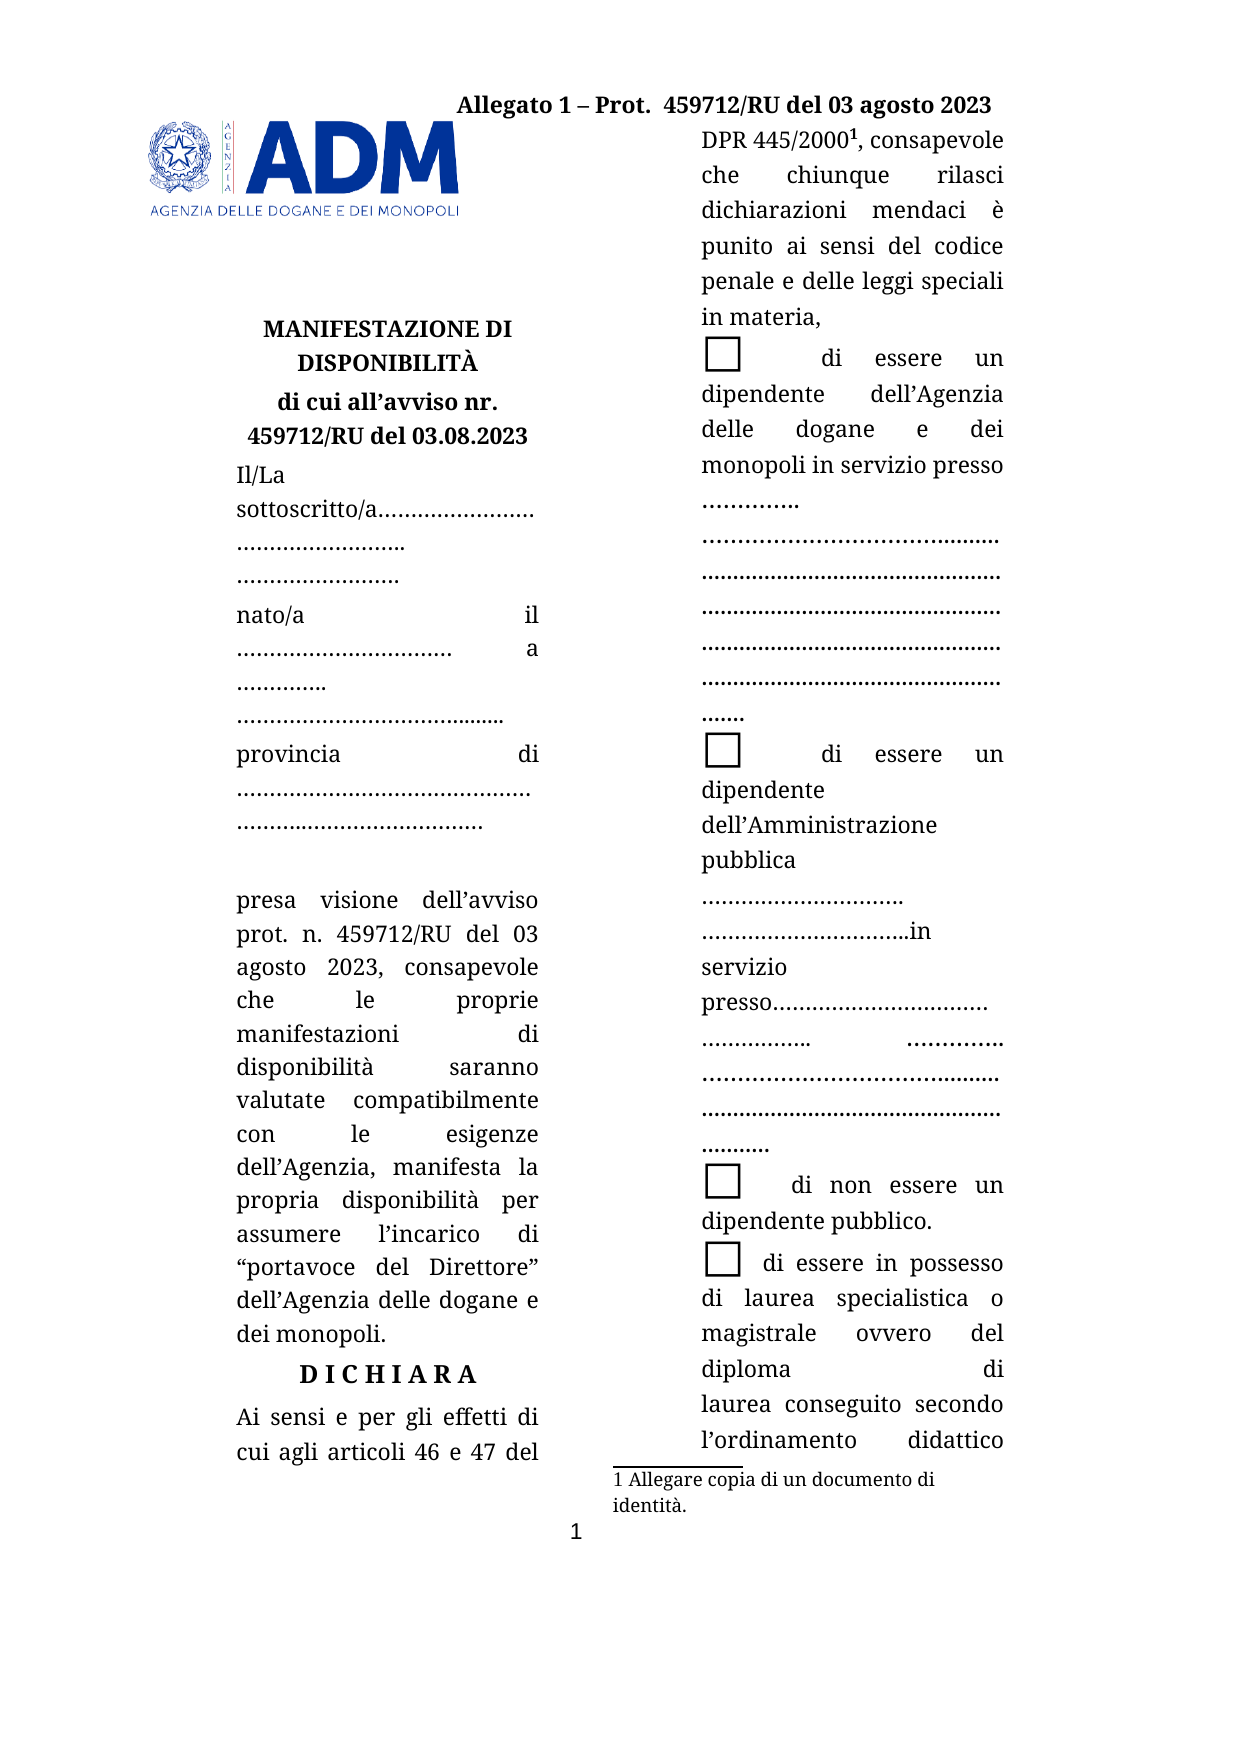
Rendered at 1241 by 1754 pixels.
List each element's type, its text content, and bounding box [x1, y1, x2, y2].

text □ di essere un dipendente dell’Amministrazione pubblica …………………………. …………………………..in servizio presso………………………………………….. …………..……………………………..................................................................... [701, 734, 1004, 1159]
table_header [379, 219, 576, 240]
text presa visione dell’avviso prot. n. 459712/RU del 03 agosto 2023, consapevole che le proprie manifestazioni di disponibilità saranno valutate compatibilmente con le esigenze dell’Agenzia, manifesta la propria disponibilità per assumere l’incarico di “portavoce del Direttore” dell’Agenzia delle dogane e dei monopoli. [236, 882, 539, 1349]
text □ di essere in possesso di laurea specialistica o magistrale ovvero del diploma di laurea conseguito secondo l’ordinamento didattico [701, 1243, 1004, 1455]
text □ di essere un dipendente dell’Agenzia delle dogane e dei monopoli in servizio presso …………..……………………………................................................................................................................................................................................................................. [701, 338, 1004, 728]
table_cell [280, 240, 576, 311]
text Ai sensi e per gli effetti di cui agli articoli 46 e 47 del DPR 445/2000, consapevole che chiunque rilasci dichiarazioni mendaci è punito ai sensi del codice penale e delle leggi speciali in materia, [236, 1397, 539, 1467]
text MANIFESTAZIONE DI DISPONIBILITÀ [236, 311, 539, 378]
text Ai sensi e per gli effetti di cui agli articoli 46 e 47 del DPR 445/2000, consapevole che chiunque rilasci dichiarazioni mendaci è punito ai sensi del codice penale e delle leggi speciali in materia, [701, 120, 1004, 332]
text provincia di ………………………………………………..……………………… [236, 736, 539, 836]
text Allegare copia di un documento di identità. [613, 1467, 1004, 1518]
text D I C H I A R A [236, 1355, 539, 1390]
text di cui all’avviso nr. 459712/RU del 03.08.2023 [236, 384, 539, 451]
table_header [280, 220, 379, 240]
text Il/La sottoscritto/a…………………………………………..……………………. [236, 457, 539, 590]
text nato/a il …………………………… a …………..……………………………......... [236, 597, 539, 730]
text □ di non essere un dipendente pubblico. [701, 1166, 1004, 1236]
